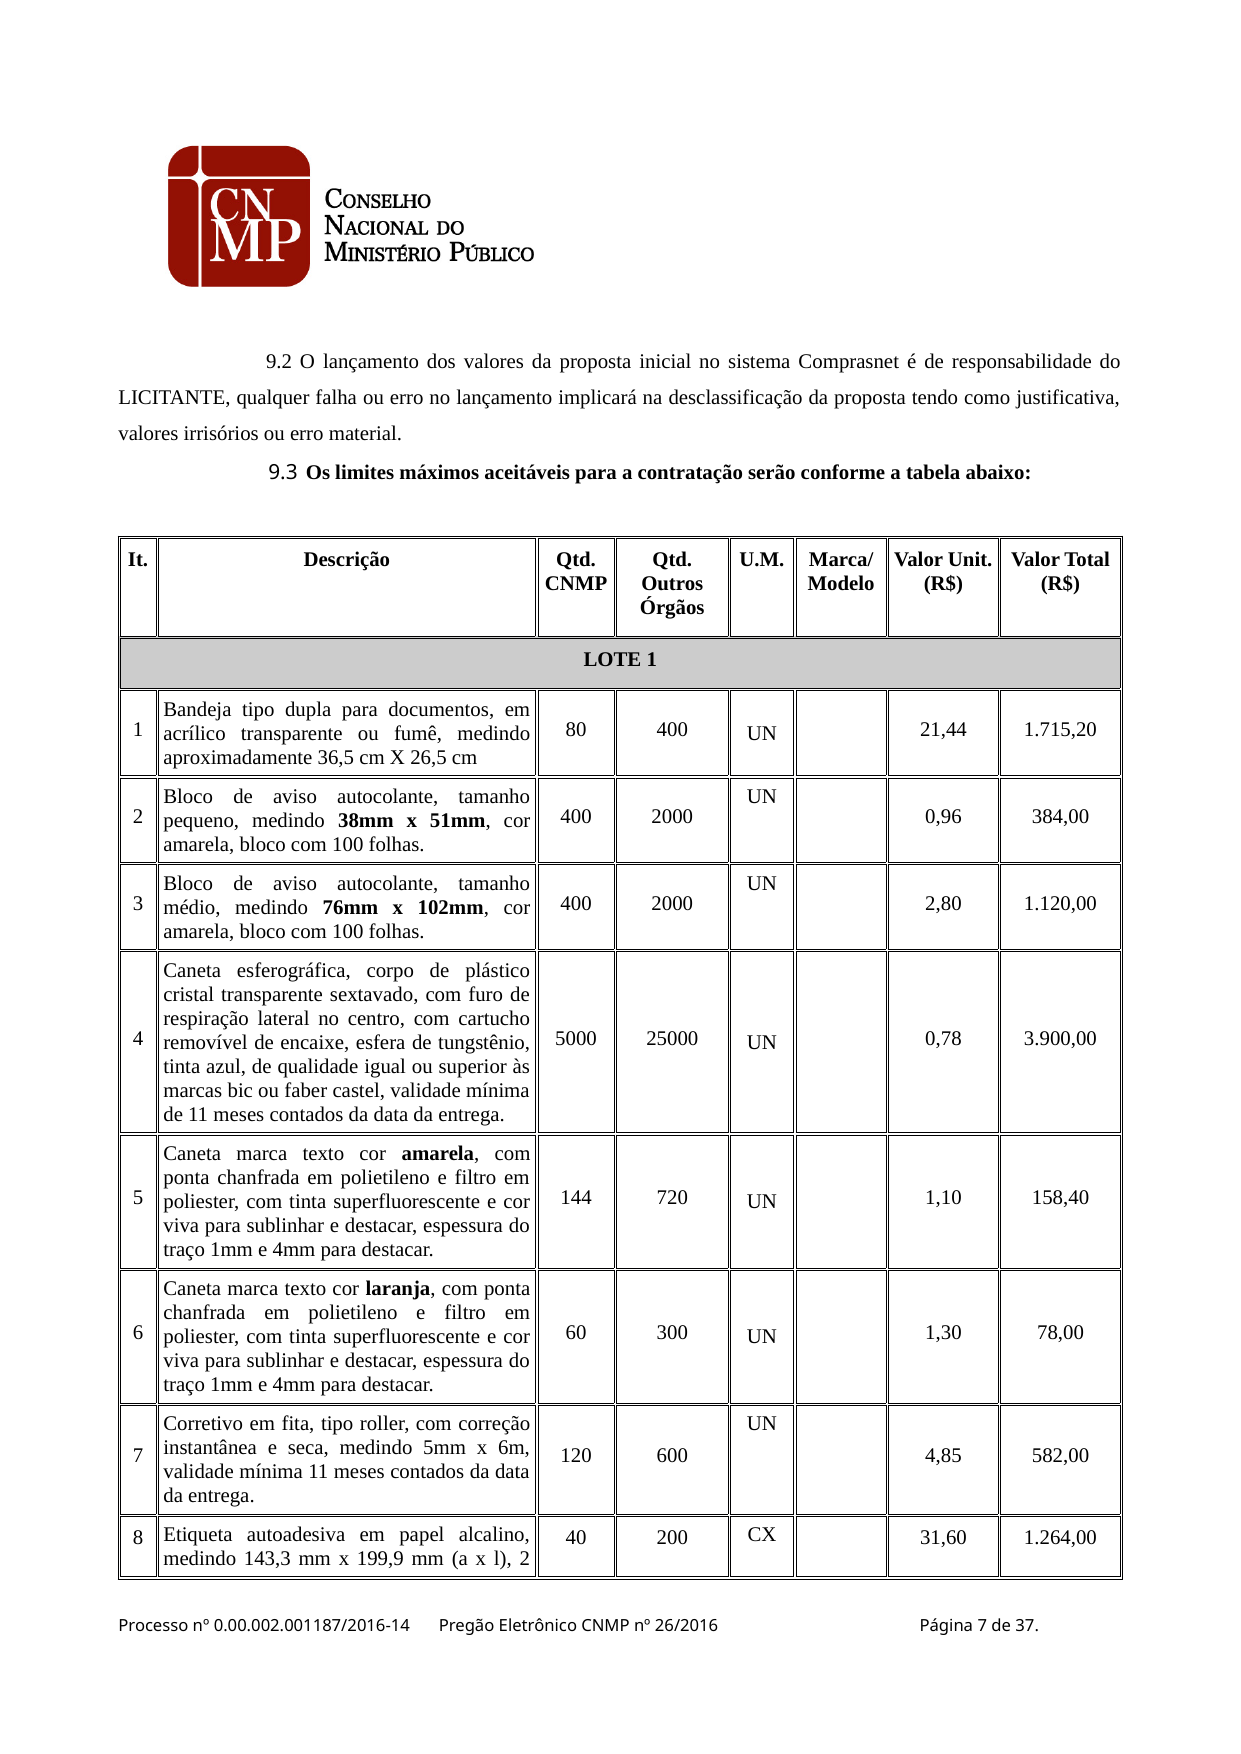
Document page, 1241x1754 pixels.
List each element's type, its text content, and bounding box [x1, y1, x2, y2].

table_cell UN [731, 1406, 793, 1513]
table_cell UN [731, 1136, 793, 1267]
table_cell [797, 865, 886, 949]
table_header Marca/Modelo [797, 539, 886, 636]
table_cell 7 [121, 1406, 156, 1513]
table_cell 600 [617, 1406, 728, 1513]
table_cell 1 [121, 691, 156, 775]
table_cell Bloco de aviso autocolante, tamanho médio, medindo 76mm x 102mm, cor amarela, bloco com 100 folhas. [159, 865, 535, 949]
table_cell 400 [617, 691, 728, 775]
table_cell 384,00 [1001, 779, 1120, 862]
table_cell 200 [617, 1517, 728, 1576]
table_cell 3 [121, 865, 156, 949]
table_cell 720 [617, 1136, 728, 1267]
table_cell Caneta marca texto cor amarela, com ponta chanfrada em polietileno e filtro em poliester, com tinta superfluorescente e cor viva para sublinhar e destacar, espessura do traço 1mm e 4mm para destacar. [159, 1136, 535, 1267]
table_cell [797, 1136, 886, 1267]
table_cell 6 [121, 1271, 156, 1402]
table_cell 300 [617, 1271, 728, 1402]
table_cell 21,44 [889, 691, 998, 775]
table_cell 2000 [617, 865, 728, 949]
table_cell 4 [121, 952, 156, 1132]
table_cell 80 [539, 691, 614, 775]
table_cell 158,40 [1001, 1136, 1120, 1267]
table_cell UN [731, 691, 793, 775]
table_header Descrição [159, 539, 535, 636]
table_header Qtd. CNMP [539, 539, 614, 636]
table_cell Caneta esferográfica, corpo de plástico cristal transparente sextavado, com furo de respiração lateral no centro, com cartucho removível de encaixe, esfera de tungstênio, tinta azul, de qualidade igual ou superior às marcas bic ou faber castel, validade mínima de 11 meses contados da data da entrega. [159, 952, 535, 1132]
table_cell LOTE 1 [121, 639, 1120, 688]
table_cell 1.120,00 [1001, 865, 1120, 949]
table_cell 40 [539, 1517, 614, 1576]
table_cell UN [731, 1271, 793, 1402]
table_cell 1,10 [889, 1136, 998, 1267]
table_cell [797, 1517, 886, 1576]
table_cell 25000 [617, 952, 728, 1132]
table_cell 5000 [539, 952, 614, 1132]
table_cell UN [731, 952, 793, 1132]
table_header It. [121, 539, 156, 636]
table_cell [797, 952, 886, 1132]
table_cell Bloco de aviso autocolante, tamanho pequeno, medindo 38mm x 51mm, cor amarela, bloco com 100 folhas. [159, 779, 535, 862]
table_cell [797, 691, 886, 775]
table_cell 582,00 [1001, 1406, 1120, 1513]
table_cell 1,30 [889, 1271, 998, 1402]
table_cell Caneta marca texto cor laranja, com ponta chanfrada em polietileno e filtro em poliester, com tinta superfluorescente e cor viva para sublinhar e destacar, espessura do traço 1mm e 4mm para destacar. [159, 1271, 535, 1402]
table_cell 2000 [617, 779, 728, 862]
table_cell [797, 1406, 886, 1513]
table_cell Corretivo em fita, tipo roller, com correção instantânea e seca, medindo 5mm x 6m, validade mínima 11 meses contados da data da entrega. [159, 1406, 535, 1513]
table_cell UN [731, 865, 793, 949]
table_cell 2 [121, 779, 156, 862]
table_cell CX [731, 1517, 793, 1576]
table_cell [797, 1271, 886, 1402]
table_cell 4,85 [889, 1406, 998, 1513]
table_cell 0,78 [889, 952, 998, 1132]
table_cell 3.900,00 [1001, 952, 1120, 1132]
table_cell 5 [121, 1136, 156, 1267]
table_cell 2,80 [889, 865, 998, 949]
table_cell 60 [539, 1271, 614, 1402]
picture [143, 123, 550, 309]
table_cell 8 [121, 1517, 156, 1576]
table_cell UN [731, 779, 793, 862]
table_cell [797, 779, 886, 862]
table_cell 0,96 [889, 779, 998, 862]
table_cell Bandeja tipo dupla para documentos, em acrílico transparente ou fumê, medindo aproximadamente 36,5 cm X 26,5 cm [159, 691, 535, 775]
list Os limites máximos aceitáveis para a contratação serão conforme a tabela abaixo: [268, 457, 1122, 485]
table_cell 400 [539, 865, 614, 949]
table_header Valor Unit. (R$) [889, 539, 998, 636]
table_cell 31,60 [889, 1517, 998, 1576]
table_cell 144 [539, 1136, 614, 1267]
table_header Qtd. Outros Órgãos [617, 539, 728, 636]
table_cell 400 [539, 779, 614, 862]
table_header Valor Total (R$) [1001, 539, 1120, 636]
table_cell 1.715,20 [1001, 691, 1120, 775]
table_cell 1.264,00 [1001, 1517, 1120, 1576]
table_cell Etiqueta autoadesiva em papel alcalino, medindo 143,3 mm x 199,9 mm (a x l), 2 [159, 1517, 535, 1576]
table_cell 120 [539, 1406, 614, 1513]
table_header U.M. [731, 539, 793, 636]
text 9.2 O lançamento dos valores da proposta inicial no sistema Comprasnet é de responsabilidade do LICITANTE, qualquer falha ou erro no lançamento implicará na desclassificação da proposta tendo como justificativa, valores irrisórios ou erro material. [118, 349, 1122, 445]
table_cell 78,00 [1001, 1271, 1120, 1402]
